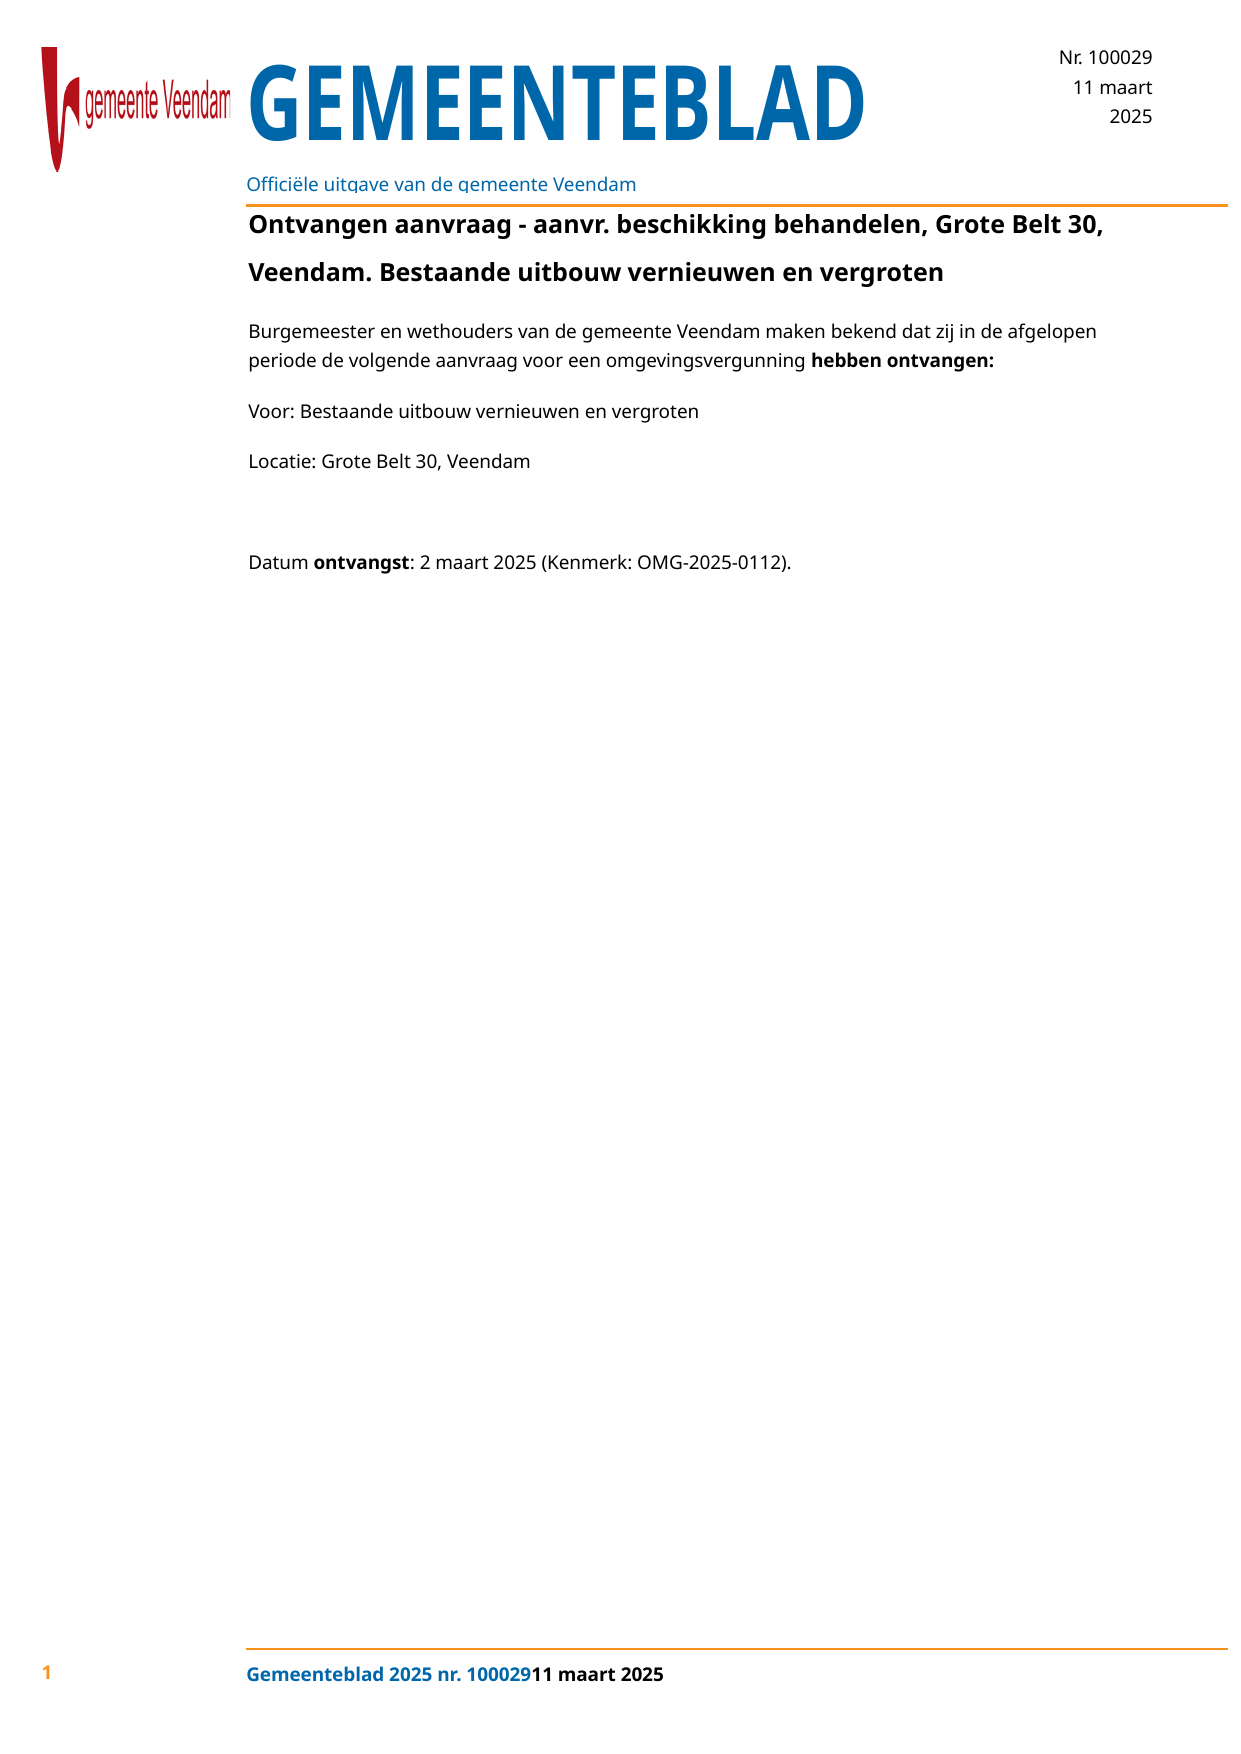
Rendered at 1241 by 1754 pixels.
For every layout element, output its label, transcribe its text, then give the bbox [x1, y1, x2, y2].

picture [41, 47, 231, 172]
text Ontvangen aanvraag - aanvr. beschikking behandelen, Grote Belt 30, Veendam. Bestaande uitbouw vernieuwen en vergroten [248, 207, 1152, 288]
text Burgemeester en wethouders van de gemeente Veendam maken bekend dat zij in de afgelopen periode de volgende aanvraag voor een omgevingsvergunning hebben ontvangen: [248, 318, 1152, 373]
text Locatie: Grote Belt 30, Veendam [248, 448, 1152, 474]
text Datum ontvangst: 2 maart 2025 (Kenmerk: OMG-2025-0112). [248, 549, 1152, 575]
text Voor: Bestaande uitbouw vernieuwen en vergroten [248, 398, 1152, 424]
